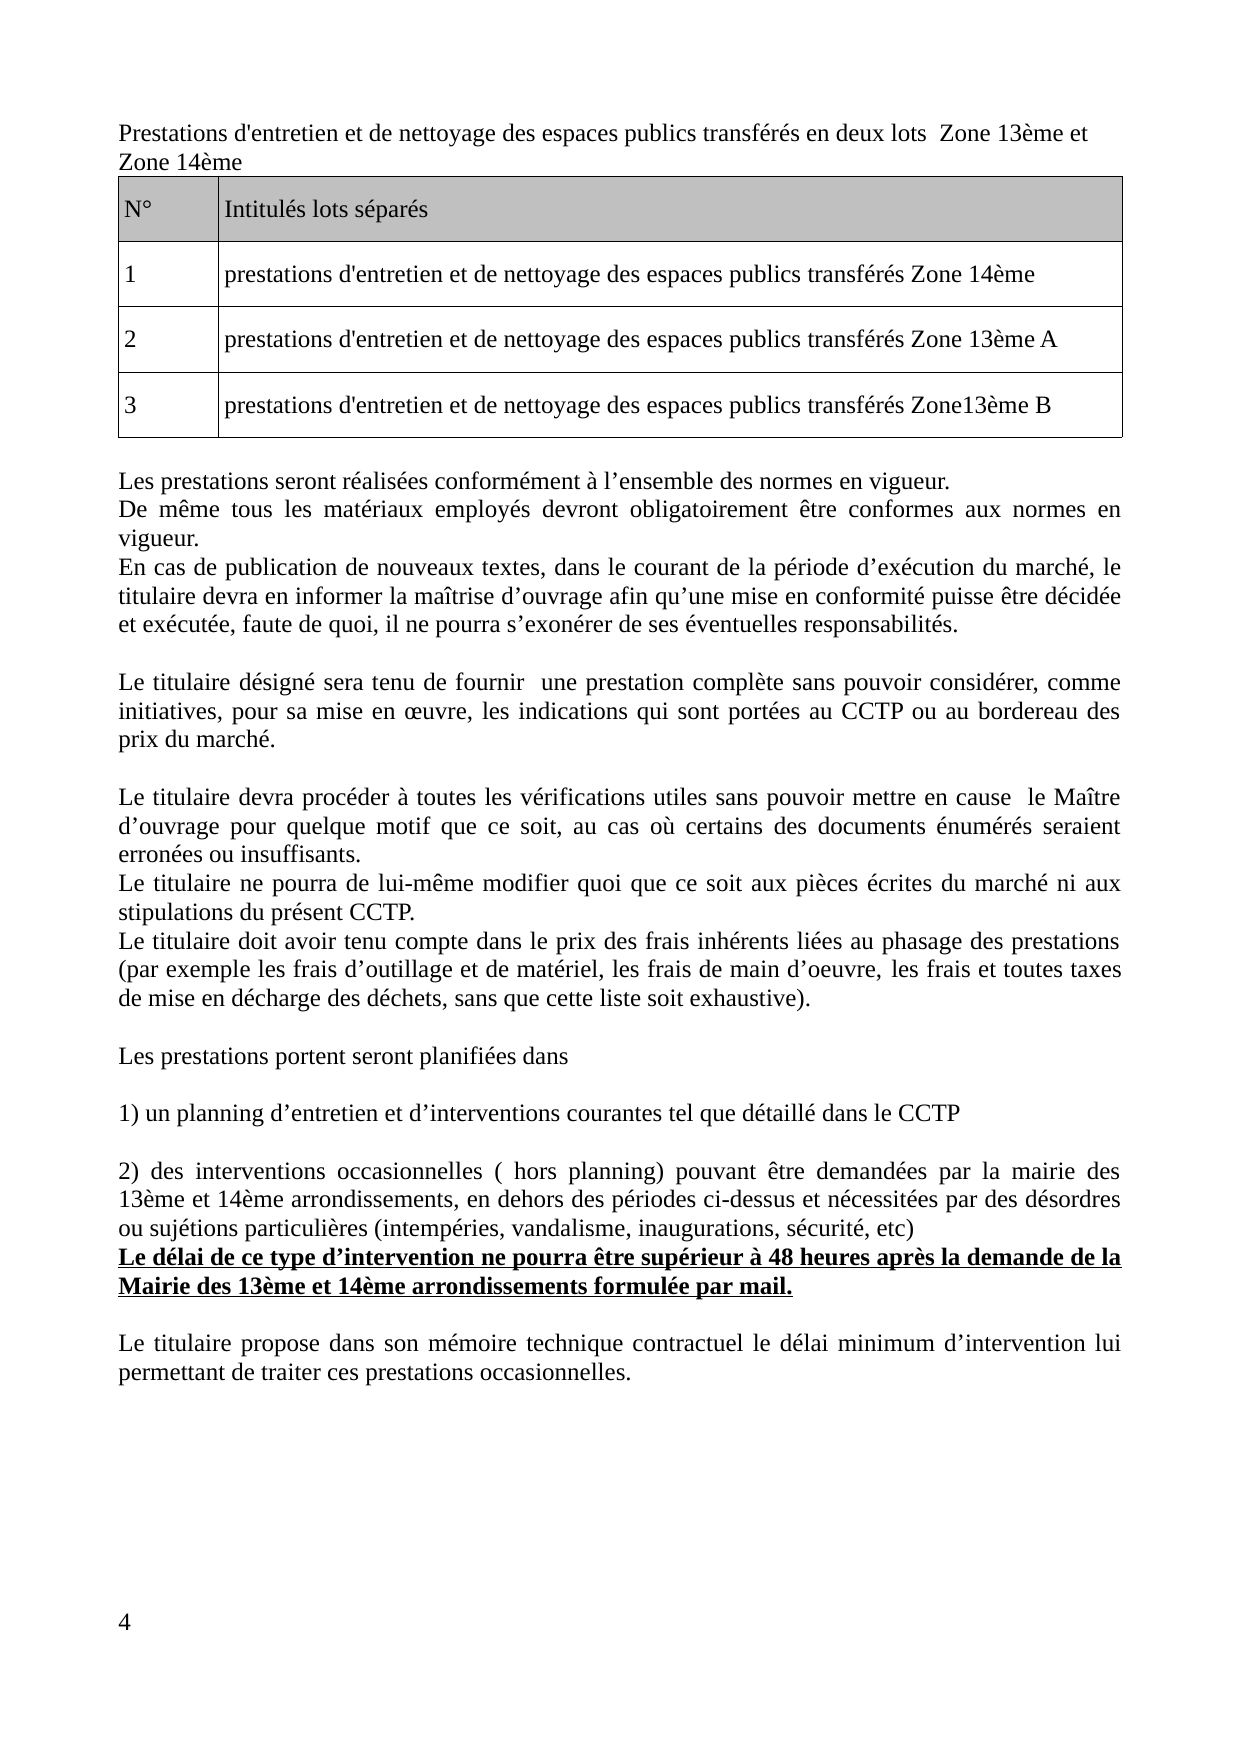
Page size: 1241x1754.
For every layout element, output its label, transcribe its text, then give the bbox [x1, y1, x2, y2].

text Prestations d'entretien et de nettoyage des espaces publics transférés en deux lots Zone 13ème et Zone 14ème [118, 118, 1122, 176]
text Le titulaire désigné sera tenu de fournir une prestation complète sans pouvoir considérer, comme initiatives, pour sa mise en œuvre, les indications qui sont portées au CCTP ou au bordereau des prix du marché. [118, 667, 1122, 753]
table_cell 1 [119, 242, 218, 306]
text Les prestations portent seront planifiées dans [118, 1041, 1122, 1069]
table_cell 2 [119, 307, 218, 372]
table_cell prestations d'entretien et de nettoyage des espaces publics transférés Zone 14ème [219, 242, 1122, 306]
text 1) un planning d’entretien et d’interventions courantes tel que détaillé dans le CCTP [118, 1098, 1122, 1127]
text Le titulaire propose dans son mémoire technique contractuel le délai minimum d’intervention lui permettant de traiter ces prestations occasionnelles. [118, 1328, 1122, 1386]
table_header Intitulés lots séparés [219, 177, 1122, 241]
table_cell prestations d'entretien et de nettoyage des espaces publics transférés Zone 13ème A [219, 307, 1122, 372]
text De même tous les matériaux employés devront obligatoirement être conformes aux normes en vigueur. [118, 494, 1122, 552]
text Le titulaire ne pourra de lui-même modifier quoi que ce soit aux pièces écrites du marché ni aux stipulations du présent CCTP. [118, 868, 1122, 926]
text Le délai de ce type d’intervention ne pourra être supérieur à 48 heures après la demande de la [118, 1242, 1122, 1267]
text Mairie des 13ème et 14ème arrondissements formulée par mail. [118, 1268, 1122, 1299]
text Les prestations seront réalisées conformément à l’ensemble des normes en vigueur. [118, 466, 1122, 494]
table_cell 3 [119, 373, 218, 437]
text En cas de publication de nouveaux textes, dans le courant de la période d’exécution du marché, le titulaire devra en informer la maîtrise d’ouvrage afin qu’une mise en conformité puisse être décidée et exécutée, faute de quoi, il ne pourra s’exonérer de ses éventuelles responsabilités. [118, 552, 1122, 638]
table_header N° [119, 177, 218, 241]
text 2) des interventions occasionnelles ( hors planning) pouvant être demandées par la mairie des 13ème et 14ème arrondissements, en dehors des périodes ci-dessus et nécessitées par des désordres ou sujétions particulières (intempéries, vandalisme, inaugurations, sécurité, etc) [118, 1156, 1122, 1242]
text Le titulaire devra procéder à toutes les vérifications utiles sans pouvoir mettre en cause le Maître d’ouvrage pour quelque motif que ce soit, au cas où certains des documents énumérés seraient erronées ou insuffisants. [118, 782, 1122, 868]
table_cell prestations d'entretien et de nettoyage des espaces publics transférés Zone13ème B [219, 373, 1122, 437]
text Le titulaire doit avoir tenu compte dans le prix des frais inhérents liées au phasage des prestations (par exemple les frais d’outillage et de matériel, les frais de main d’oeuvre, les frais et toutes taxes de mise en décharge des déchets, sans que cette liste soit exhaustive). [118, 926, 1122, 1012]
